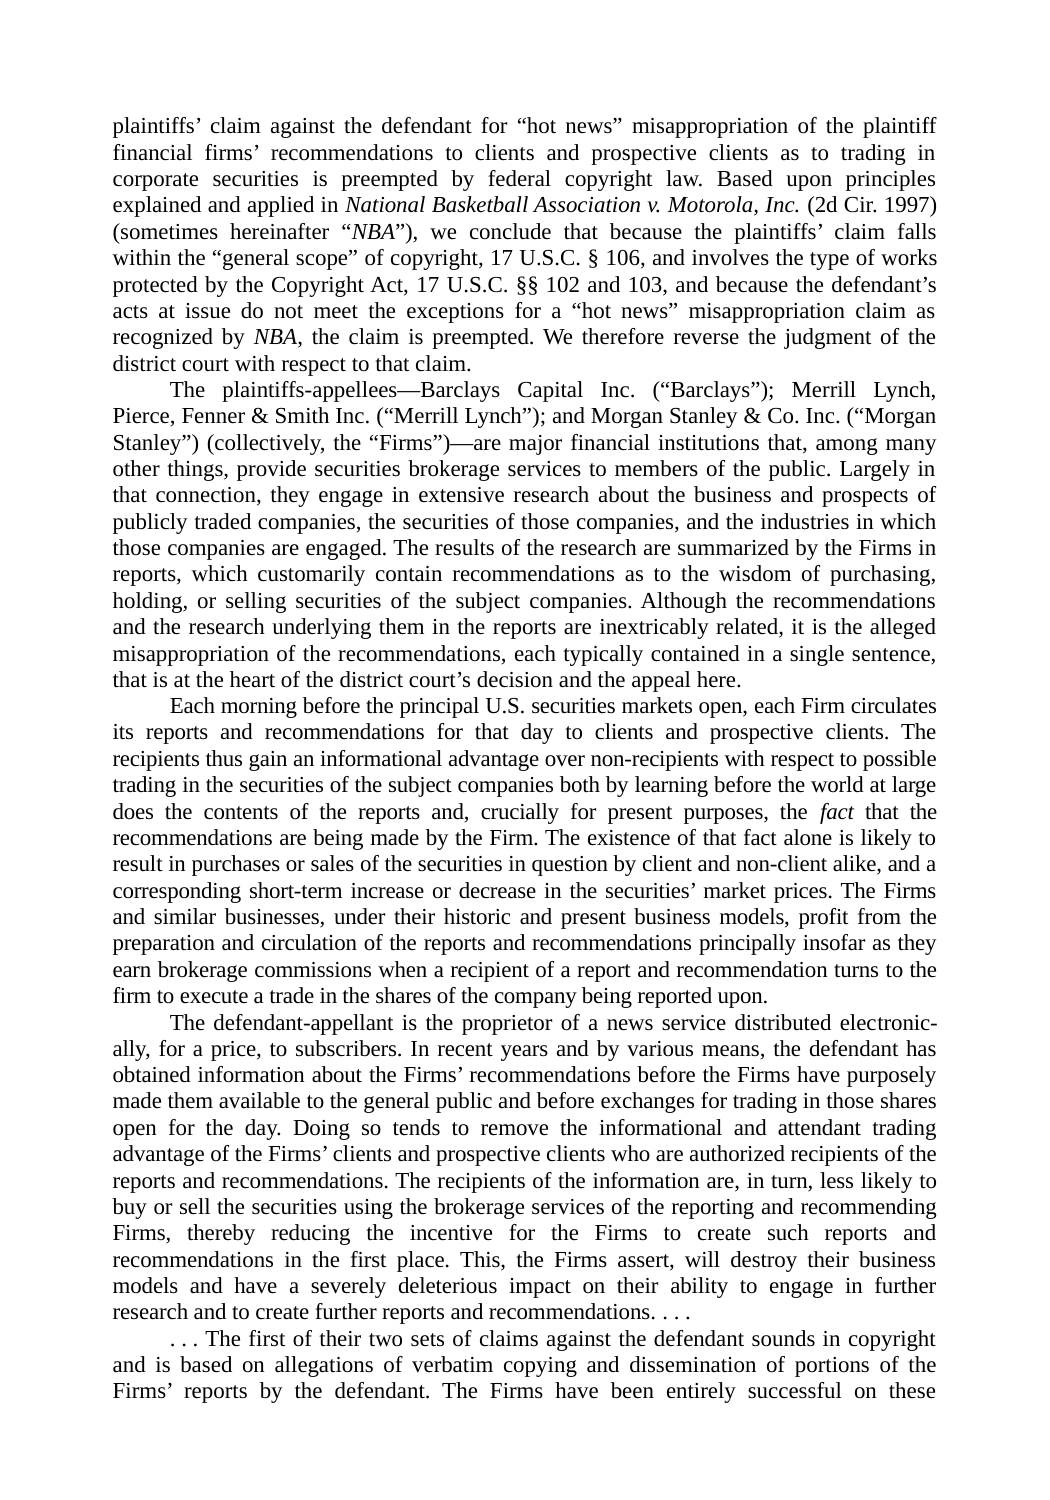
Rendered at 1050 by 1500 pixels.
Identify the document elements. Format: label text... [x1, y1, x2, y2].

text Each morning before the principal U.S. securities markets open, each Firm circulates its reports and recommendations for that day to clients and prospective clients. The recipients thus gain an informational advantage over non-recipients with respect to possible trading in the securities of the subject companies both by learning before the world at large does the contents of the reports and, crucially for present purposes, the fact that the recommendations are being made by the Firm. The existence of that fact alone is likely to result in purchases or sales of the securities in question by client and non-client alike, and a corresponding short-term increase or decrease in the securities’ market prices. The Firms and similar businesses, under their historic and present business models, profit from the preparation and circulation of the reports and recommendations principally insofar as they earn brokerage commissions when a recipient of a report and recommendation turns to the firm to execute a trade in the shares of the company being reported upon. [112, 692, 937, 1008]
text The defendant-appellant is the proprietor of a news service distributed elec­tronic­ally, for a price, to subscribers. In recent years and by various means, the defendant has obtained information about the Firms’ recommendations before the Firms have purposely made them available to the general public and before exchanges for trading in those shares open for the day. Doing so tends to remove the informational and attendant trading advantage of the Firms’ clients and prospective clients who are authorized recipients of the reports and recommendations. The recipients of the information are, in turn, less likely to buy or sell the securities using the brokerage services of the reporting and recommending Firms, thereby reducing the incentive for the Firms to create such reports and recommendations in the first place. This, the Firms assert, will destroy their business models and have a severely deleterious impact on their ability to engage in further research and to create further reports and recommendations. . . . [112, 1008, 937, 1325]
text . . . The first of their two sets of claims against the defendant sounds in copyright and is based on allegations of verbatim copying and dissemination of portions of the Firms’ reports by the defendant. The Firms have been entirely successful on these [112, 1325, 937, 1404]
text plaintiffs’ claim against the defendant for “hot news” misappropriation of the plaintiff financial firms’ recommendations to clients and prospective clients as to trading in corporate securities is preempted by federal copyright law. Based upon principles explained and applied in National Basketball Association v. Motorola, Inc. (2d Cir. 1997) (sometimes hereinafter “NBA”), we conclude that because the plaintiffs’ claim falls within the “general scope” of copyright, 17 U.S.C. § 106, and involves the type of works protected by the Copyright Act, 17 U.S.C. §§ 102 and 103, and because the defendant’s acts at issue do not meet the exceptions for a “hot news” misappropriation claim as recognized by NBA, the claim is preempted. We therefore reverse the judgment of the district court with respect to that claim. [112, 112, 937, 376]
text The plaintiffs-appellees—Barclays Capital Inc. (“Barclays”); Merrill Lynch, Pierce, Fenner & Smith Inc. (“Merrill Lynch”); and Morgan Stanley & Co. Inc. (“Morgan Stanley”) (collectively, the “Firms”)—are major financial institutions that, among many other things, provide securities brokerage services to members of the public. Largely in that connection, they engage in extensive research about the business and prospects of publicly traded companies, the securities of those companies, and the industries in which those companies are engaged. The results of the research are summarized by the Firms in reports, which customarily contain recommendations as to the wisdom of purchasing, holding, or selling securities of the subject companies. Although the recommendations and the research underlying them in the reports are inextricably related, it is the alleged misappropriation of the recommendations, each typically contained in a single sentence, that is at the heart of the district court’s decision and the appeal here. [112, 376, 937, 692]
